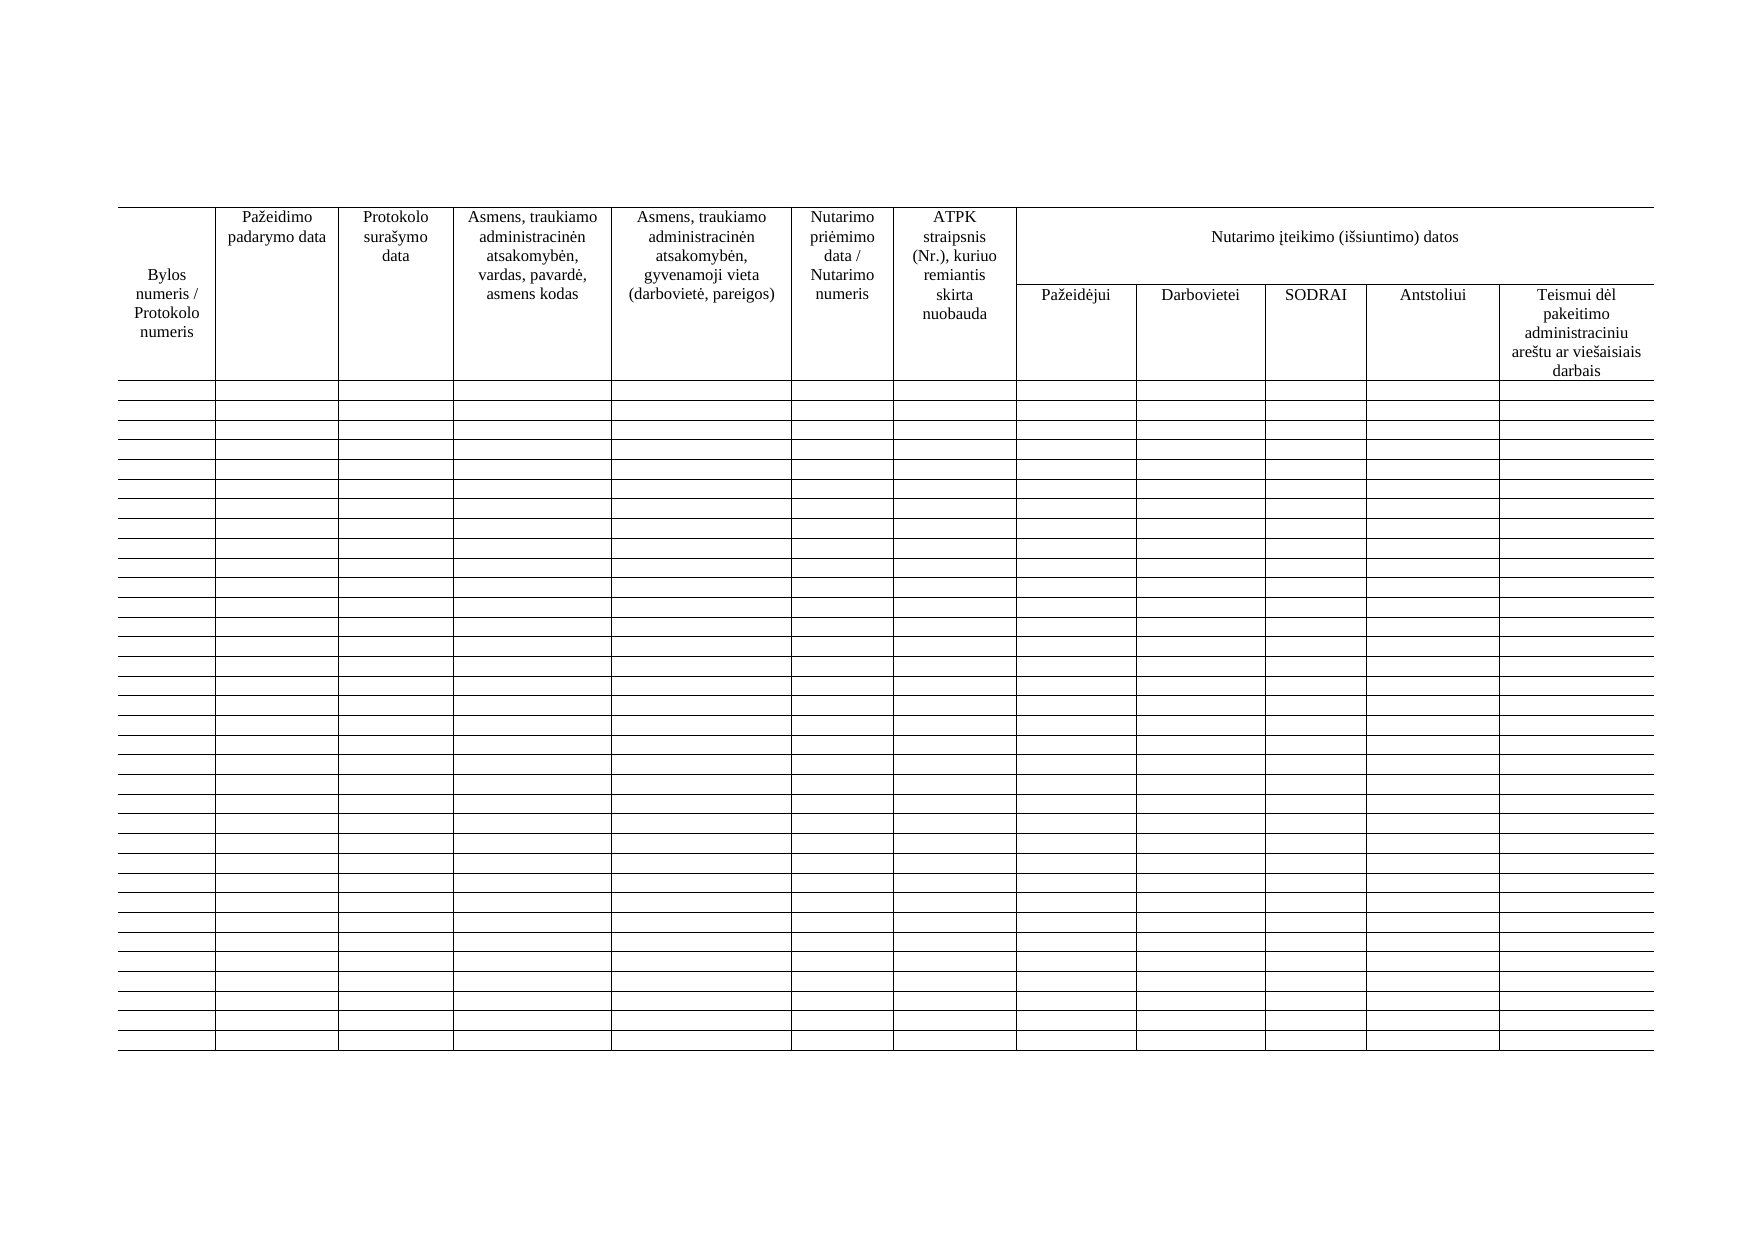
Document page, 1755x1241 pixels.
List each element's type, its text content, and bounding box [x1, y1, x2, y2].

table_cell [1266, 401, 1366, 419]
table_cell [1266, 618, 1366, 636]
table_cell [792, 893, 893, 912]
table_cell [894, 736, 1016, 754]
table_cell [339, 677, 453, 695]
table_cell [454, 401, 611, 419]
table_cell [118, 795, 215, 813]
table_cell [1017, 421, 1136, 439]
table_cell [612, 559, 791, 577]
table_cell [118, 539, 215, 557]
table_cell [454, 795, 611, 813]
table_cell [1367, 775, 1499, 794]
table_cell [792, 716, 893, 734]
table_cell [1500, 421, 1654, 439]
table_cell [339, 755, 453, 774]
table_cell [454, 559, 611, 577]
table_cell [1367, 834, 1499, 853]
table_cell [792, 775, 893, 794]
table_cell [792, 499, 893, 518]
table_cell [118, 893, 215, 912]
table_cell [216, 618, 338, 636]
table_cell [894, 499, 1016, 518]
table_cell [118, 913, 215, 931]
table_cell [1266, 480, 1366, 498]
table_cell [894, 539, 1016, 557]
table_cell [894, 618, 1016, 636]
table_cell [792, 992, 893, 1010]
table_cell [792, 874, 893, 892]
table_cell [454, 519, 611, 538]
table_cell [1137, 716, 1265, 734]
table_cell [339, 657, 453, 676]
table_cell [1137, 657, 1265, 676]
table_cell [454, 440, 611, 459]
table_cell [454, 460, 611, 479]
table_cell [216, 539, 338, 557]
table_cell [1500, 677, 1654, 695]
table_cell [1017, 519, 1136, 538]
table_cell [1266, 972, 1366, 991]
table_cell [339, 499, 453, 518]
table_cell [612, 480, 791, 498]
table_cell [216, 657, 338, 676]
table_cell [1137, 736, 1265, 754]
table_cell [1367, 972, 1499, 991]
table_cell [1367, 499, 1499, 518]
table_cell [1500, 736, 1654, 754]
table_cell [118, 933, 215, 951]
table_cell [612, 755, 791, 774]
table_cell [216, 440, 338, 459]
table_cell [1137, 559, 1265, 577]
table_cell [1017, 814, 1136, 833]
table_cell [454, 677, 611, 695]
table_cell [612, 736, 791, 754]
table_cell [216, 814, 338, 833]
table_cell [118, 381, 215, 400]
table_cell [1017, 539, 1136, 557]
table_cell [1137, 814, 1265, 833]
table_cell [454, 480, 611, 498]
table_cell Darbovietei [1137, 285, 1265, 380]
table_cell [1266, 992, 1366, 1010]
table_cell [118, 421, 215, 439]
table_cell [118, 499, 215, 518]
table_cell [1266, 1011, 1366, 1030]
table_cell [792, 539, 893, 557]
table_cell [792, 1011, 893, 1030]
table_cell [118, 559, 215, 577]
table_cell [894, 519, 1016, 538]
table_cell [894, 381, 1016, 400]
table_cell [792, 755, 893, 774]
table_cell [1266, 440, 1366, 459]
table_cell [1017, 992, 1136, 1010]
table_cell [1266, 775, 1366, 794]
table_cell [1266, 893, 1366, 912]
table_cell [118, 460, 215, 479]
table_cell [894, 874, 1016, 892]
table_cell [216, 559, 338, 577]
table_cell [339, 736, 453, 754]
table_cell [1266, 499, 1366, 518]
table_cell [118, 952, 215, 971]
table_cell [612, 519, 791, 538]
table_cell [1367, 854, 1499, 872]
table_cell [1137, 499, 1265, 518]
table_cell [1500, 460, 1654, 479]
table_cell [1500, 381, 1654, 400]
table_cell [1500, 795, 1654, 813]
table_cell [1137, 598, 1265, 616]
table_cell [1266, 854, 1366, 872]
table_cell [339, 893, 453, 912]
table_cell [118, 854, 215, 872]
table_cell [1266, 598, 1366, 616]
table_cell [792, 696, 893, 715]
table_cell [894, 755, 1016, 774]
table_cell [454, 854, 611, 872]
table_cell [216, 992, 338, 1010]
table_cell [216, 972, 338, 991]
table_cell [118, 440, 215, 459]
table_cell [1017, 775, 1136, 794]
table_cell [612, 401, 791, 419]
table_cell [792, 814, 893, 833]
table_cell [1017, 559, 1136, 577]
table_cell [1266, 539, 1366, 557]
table_cell [1266, 814, 1366, 833]
table_cell [118, 401, 215, 419]
table_cell [1500, 657, 1654, 676]
table_cell [792, 440, 893, 459]
table_cell [894, 696, 1016, 715]
table_cell [1266, 736, 1366, 754]
table_cell [1137, 1011, 1265, 1030]
table_cell [118, 657, 215, 676]
table_cell [454, 381, 611, 400]
table_cell [118, 755, 215, 774]
table_cell [454, 657, 611, 676]
table_cell [894, 559, 1016, 577]
table_cell [612, 618, 791, 636]
table_cell [1137, 440, 1265, 459]
table_cell [339, 440, 453, 459]
table_cell [118, 578, 215, 597]
table_cell [894, 992, 1016, 1010]
table_cell [1137, 696, 1265, 715]
table_cell [1137, 381, 1265, 400]
table_cell [454, 893, 611, 912]
table_cell [216, 933, 338, 951]
table_cell [1017, 480, 1136, 498]
table_cell [454, 992, 611, 1010]
table_cell [1367, 677, 1499, 695]
table_cell [894, 854, 1016, 872]
table_cell [1500, 972, 1654, 991]
table_cell [1367, 913, 1499, 931]
table_cell [792, 736, 893, 754]
table_cell [612, 795, 791, 813]
table_cell [894, 440, 1016, 459]
table_cell [612, 578, 791, 597]
table_cell [339, 854, 453, 872]
table_cell [339, 578, 453, 597]
table_header ATPK straipsnis (Nr.), kuriuo remiantis [894, 208, 1016, 284]
table_cell [118, 696, 215, 715]
table_cell [1137, 952, 1265, 971]
table_cell [216, 598, 338, 616]
table_cell [1367, 736, 1499, 754]
table_cell [454, 539, 611, 557]
table_cell [118, 519, 215, 538]
table_cell [339, 539, 453, 557]
table_cell [1137, 933, 1265, 951]
table_cell [216, 1011, 338, 1030]
table_cell [792, 952, 893, 971]
table_cell [894, 677, 1016, 695]
table_cell [1500, 578, 1654, 597]
table_cell [894, 460, 1016, 479]
table_cell [1137, 401, 1265, 419]
table_cell [1500, 480, 1654, 498]
table_cell [1367, 755, 1499, 774]
table_cell [612, 460, 791, 479]
table_cell [216, 736, 338, 754]
table_cell [454, 952, 611, 971]
table_cell [1137, 992, 1265, 1010]
table_cell [894, 893, 1016, 912]
table_cell [792, 401, 893, 419]
table_cell [1500, 539, 1654, 557]
table_cell SODRAI [1266, 285, 1366, 380]
table_cell [454, 1031, 611, 1049]
table_cell [339, 992, 453, 1010]
table_cell [1137, 539, 1265, 557]
table_cell [792, 421, 893, 439]
table_cell [339, 775, 453, 794]
table_cell [894, 401, 1016, 419]
table_cell [1017, 657, 1136, 676]
table_cell [1500, 952, 1654, 971]
table_cell [1137, 854, 1265, 872]
table_cell [1137, 578, 1265, 597]
table_cell [216, 854, 338, 872]
table_cell [339, 559, 453, 577]
table_cell [1500, 933, 1654, 951]
table_cell [1137, 775, 1265, 794]
table_cell [894, 716, 1016, 734]
table_cell [612, 381, 791, 400]
table_cell [339, 795, 453, 813]
table_cell [612, 874, 791, 892]
table_cell [1266, 874, 1366, 892]
table_cell [612, 421, 791, 439]
table_cell [118, 736, 215, 754]
table_cell [792, 913, 893, 931]
table_cell [1137, 893, 1265, 912]
table_cell [1500, 834, 1654, 853]
table_cell [612, 440, 791, 459]
table_cell [1017, 716, 1136, 734]
table_cell [118, 1011, 215, 1030]
table_cell [792, 598, 893, 616]
table_cell [1266, 657, 1366, 676]
table_header Pažeidimo padarymo data [216, 208, 338, 380]
table_header Nutarimo priėmimo data / Nutarimo numeris [792, 208, 893, 380]
table_cell [612, 677, 791, 695]
table_cell [118, 775, 215, 794]
table_cell [894, 775, 1016, 794]
table_cell [216, 913, 338, 931]
table_cell skirta nuobauda [894, 284, 1016, 380]
table_header Asmens, traukiamo administracinėn atsakomybėn, vardas, pavardė, asmens kodas [454, 208, 611, 380]
table_cell [216, 755, 338, 774]
table_cell [894, 972, 1016, 991]
table_cell [1500, 598, 1654, 616]
table_cell [1367, 637, 1499, 656]
table_cell [894, 657, 1016, 676]
table_cell [339, 913, 453, 931]
table_cell [216, 696, 338, 715]
table_cell [1367, 874, 1499, 892]
table_cell [216, 401, 338, 419]
table_cell [1367, 657, 1499, 676]
table_cell [1017, 677, 1136, 695]
table_cell [339, 1031, 453, 1049]
table_cell [1266, 578, 1366, 597]
table_cell [792, 657, 893, 676]
table_cell [1500, 1031, 1654, 1049]
table_cell [1500, 618, 1654, 636]
table_cell [1500, 755, 1654, 774]
table_cell [612, 775, 791, 794]
table_cell [1017, 834, 1136, 853]
table_cell [792, 1031, 893, 1049]
table_cell [894, 933, 1016, 951]
table_cell [792, 972, 893, 991]
table_cell [894, 637, 1016, 656]
table_cell [1500, 874, 1654, 892]
table_cell [894, 1011, 1016, 1030]
table_cell [1266, 795, 1366, 813]
table_cell [1500, 1011, 1654, 1030]
table_cell [216, 381, 338, 400]
table_cell [1017, 381, 1136, 400]
table_cell [1137, 637, 1265, 656]
table_cell [339, 460, 453, 479]
table_cell [1017, 499, 1136, 518]
table_cell [612, 637, 791, 656]
table_cell [1500, 637, 1654, 656]
table_cell [454, 874, 611, 892]
table_cell [1367, 716, 1499, 734]
table_cell [612, 1031, 791, 1049]
table_cell [216, 677, 338, 695]
table_cell [1266, 421, 1366, 439]
table_cell [612, 1011, 791, 1030]
table_cell [118, 716, 215, 734]
table_header Protokolo surašymo data [339, 208, 453, 380]
table_cell [118, 1031, 215, 1049]
table_cell [894, 952, 1016, 971]
table_cell [1017, 618, 1136, 636]
table_cell [1017, 460, 1136, 479]
table_cell [1367, 618, 1499, 636]
table_cell [454, 637, 611, 656]
table_cell [216, 893, 338, 912]
table_cell [118, 814, 215, 833]
table_cell [1367, 992, 1499, 1010]
table_cell [1266, 952, 1366, 971]
table_cell [339, 519, 453, 538]
table_cell [792, 559, 893, 577]
table_cell [454, 913, 611, 931]
table_cell [1367, 814, 1499, 833]
table_cell [612, 933, 791, 951]
table_cell [216, 874, 338, 892]
table_cell [1367, 539, 1499, 557]
table_cell [1367, 559, 1499, 577]
table_cell [894, 913, 1016, 931]
table_cell [454, 1011, 611, 1030]
table_cell [1367, 1011, 1499, 1030]
table_cell [339, 1011, 453, 1030]
table_cell [454, 775, 611, 794]
table_cell [792, 519, 893, 538]
table_cell [1137, 972, 1265, 991]
table_cell [454, 578, 611, 597]
table_cell [1137, 834, 1265, 853]
table_cell [894, 1031, 1016, 1049]
table_cell [792, 618, 893, 636]
table_cell [894, 578, 1016, 597]
table_cell [216, 1031, 338, 1049]
table_cell [216, 519, 338, 538]
table_cell [1017, 854, 1136, 872]
table_cell [454, 736, 611, 754]
table_cell [118, 834, 215, 853]
table_cell [1367, 893, 1499, 912]
table_cell [612, 834, 791, 853]
table_cell [792, 381, 893, 400]
table_cell [1266, 519, 1366, 538]
table_cell [1266, 716, 1366, 734]
table_cell [1017, 1031, 1136, 1049]
table_cell [1367, 460, 1499, 479]
table_cell [612, 539, 791, 557]
table_cell [118, 618, 215, 636]
table_cell [216, 499, 338, 518]
table_cell [1367, 421, 1499, 439]
table_cell [1017, 952, 1136, 971]
table_cell [339, 696, 453, 715]
table_cell [792, 578, 893, 597]
table_cell [1367, 933, 1499, 951]
table_cell [612, 972, 791, 991]
table_cell [894, 834, 1016, 853]
table_cell [894, 795, 1016, 813]
table_cell [118, 677, 215, 695]
table_cell [118, 874, 215, 892]
table_cell [612, 696, 791, 715]
table_cell [1367, 598, 1499, 616]
table_cell [1367, 696, 1499, 715]
table_cell [1137, 1031, 1265, 1049]
table_cell [612, 913, 791, 931]
table_cell [1137, 618, 1265, 636]
table_cell [1500, 401, 1654, 419]
table_cell [1017, 874, 1136, 892]
table_cell [1500, 913, 1654, 931]
table_cell [612, 814, 791, 833]
table_cell [1266, 637, 1366, 656]
table_cell [216, 795, 338, 813]
table_cell [1017, 795, 1136, 813]
table_cell [339, 618, 453, 636]
table_cell Teismui dėl pakeitimo administraciniu areštu ar viešaisiais darbais [1500, 285, 1654, 380]
table_cell [454, 834, 611, 853]
table_cell [1500, 775, 1654, 794]
table_cell [1017, 598, 1136, 616]
table_cell [216, 716, 338, 734]
table_cell [118, 972, 215, 991]
table_cell [1017, 401, 1136, 419]
table_cell [1500, 499, 1654, 518]
table_cell [1017, 637, 1136, 656]
table_cell [792, 637, 893, 656]
table_cell [1266, 696, 1366, 715]
table_cell [1500, 519, 1654, 538]
table_cell [1137, 421, 1265, 439]
table_cell [118, 637, 215, 656]
table_cell [1017, 972, 1136, 991]
table_cell [1137, 519, 1265, 538]
table_cell [339, 598, 453, 616]
table_cell [454, 716, 611, 734]
table_cell [1017, 440, 1136, 459]
table_cell [1500, 854, 1654, 872]
table_cell [454, 972, 611, 991]
table_cell [454, 814, 611, 833]
table_cell [894, 814, 1016, 833]
table_cell [612, 716, 791, 734]
table_cell [612, 952, 791, 971]
table_cell [1266, 460, 1366, 479]
table_cell [216, 775, 338, 794]
table_cell [894, 598, 1016, 616]
table_header Nutarimo įteikimo (išsiuntimo) datos [1017, 208, 1654, 284]
table_cell [1367, 952, 1499, 971]
table_cell [1017, 578, 1136, 597]
table_cell [454, 933, 611, 951]
table_cell [339, 480, 453, 498]
table_cell [792, 480, 893, 498]
table_cell [792, 933, 893, 951]
table_cell [339, 716, 453, 734]
table_cell [792, 677, 893, 695]
table_cell [1367, 519, 1499, 538]
table_cell [612, 499, 791, 518]
table_cell [216, 480, 338, 498]
table_cell [454, 696, 611, 715]
table_cell [1500, 559, 1654, 577]
table_cell [1266, 381, 1366, 400]
table_cell [1017, 913, 1136, 931]
table_cell [612, 893, 791, 912]
table_cell [1017, 933, 1136, 951]
table_cell [454, 499, 611, 518]
table_cell [339, 972, 453, 991]
table_cell [118, 992, 215, 1010]
table_header Bylos numeris / Protokolo numeris [118, 208, 215, 380]
table_cell [216, 578, 338, 597]
table_cell [339, 834, 453, 853]
table_cell [216, 952, 338, 971]
table_cell [1367, 795, 1499, 813]
table_cell [1367, 578, 1499, 597]
table_cell [216, 421, 338, 439]
table_cell [216, 637, 338, 656]
table_cell [1266, 1031, 1366, 1049]
table_cell [1367, 401, 1499, 419]
table_cell [216, 834, 338, 853]
table_cell [1500, 814, 1654, 833]
table_cell [894, 421, 1016, 439]
table_cell [1367, 480, 1499, 498]
table_cell [339, 952, 453, 971]
table_header Asmens, traukiamo administracinėn atsakomybėn, gyvenamoji vieta (darbovietė, pareigos) [612, 208, 791, 380]
table_cell [1500, 696, 1654, 715]
table_cell [1500, 992, 1654, 1010]
table_cell [339, 814, 453, 833]
table_cell [1017, 893, 1136, 912]
table_cell [1137, 795, 1265, 813]
table_cell [1017, 736, 1136, 754]
table_cell [118, 598, 215, 616]
table_cell [792, 854, 893, 872]
table_cell [1017, 696, 1136, 715]
table_cell Antstoliui [1367, 285, 1499, 380]
table_cell [612, 598, 791, 616]
table_cell [1367, 440, 1499, 459]
table_cell [339, 933, 453, 951]
table_cell [339, 421, 453, 439]
table_cell [1500, 893, 1654, 912]
table_cell [792, 795, 893, 813]
table_cell [118, 480, 215, 498]
table_cell [1137, 913, 1265, 931]
table_cell [1367, 1031, 1499, 1049]
table_cell [1137, 874, 1265, 892]
table_cell [1266, 755, 1366, 774]
table_cell [339, 401, 453, 419]
table_cell [1017, 755, 1136, 774]
table_cell [1137, 755, 1265, 774]
table_cell [792, 834, 893, 853]
table_cell [454, 598, 611, 616]
table_cell [1500, 716, 1654, 734]
table_cell [1266, 913, 1366, 931]
table_cell [894, 480, 1016, 498]
table_cell [792, 460, 893, 479]
table_cell [216, 460, 338, 479]
table_cell [1500, 440, 1654, 459]
table_cell [1266, 933, 1366, 951]
table_cell [1367, 381, 1499, 400]
table_cell [1266, 559, 1366, 577]
table_cell [1137, 677, 1265, 695]
table_cell [454, 421, 611, 439]
table_cell [1266, 834, 1366, 853]
table_cell [612, 657, 791, 676]
table_cell [339, 874, 453, 892]
table_cell [1137, 460, 1265, 479]
table_cell [339, 381, 453, 400]
table_cell [454, 618, 611, 636]
table_cell [339, 637, 453, 656]
table_cell [1137, 480, 1265, 498]
table_cell [1017, 1011, 1136, 1030]
table_cell [612, 854, 791, 872]
table_cell [454, 755, 611, 774]
table_cell [1266, 677, 1366, 695]
table_cell Pažeidėjui [1017, 285, 1136, 380]
table_cell [612, 992, 791, 1010]
